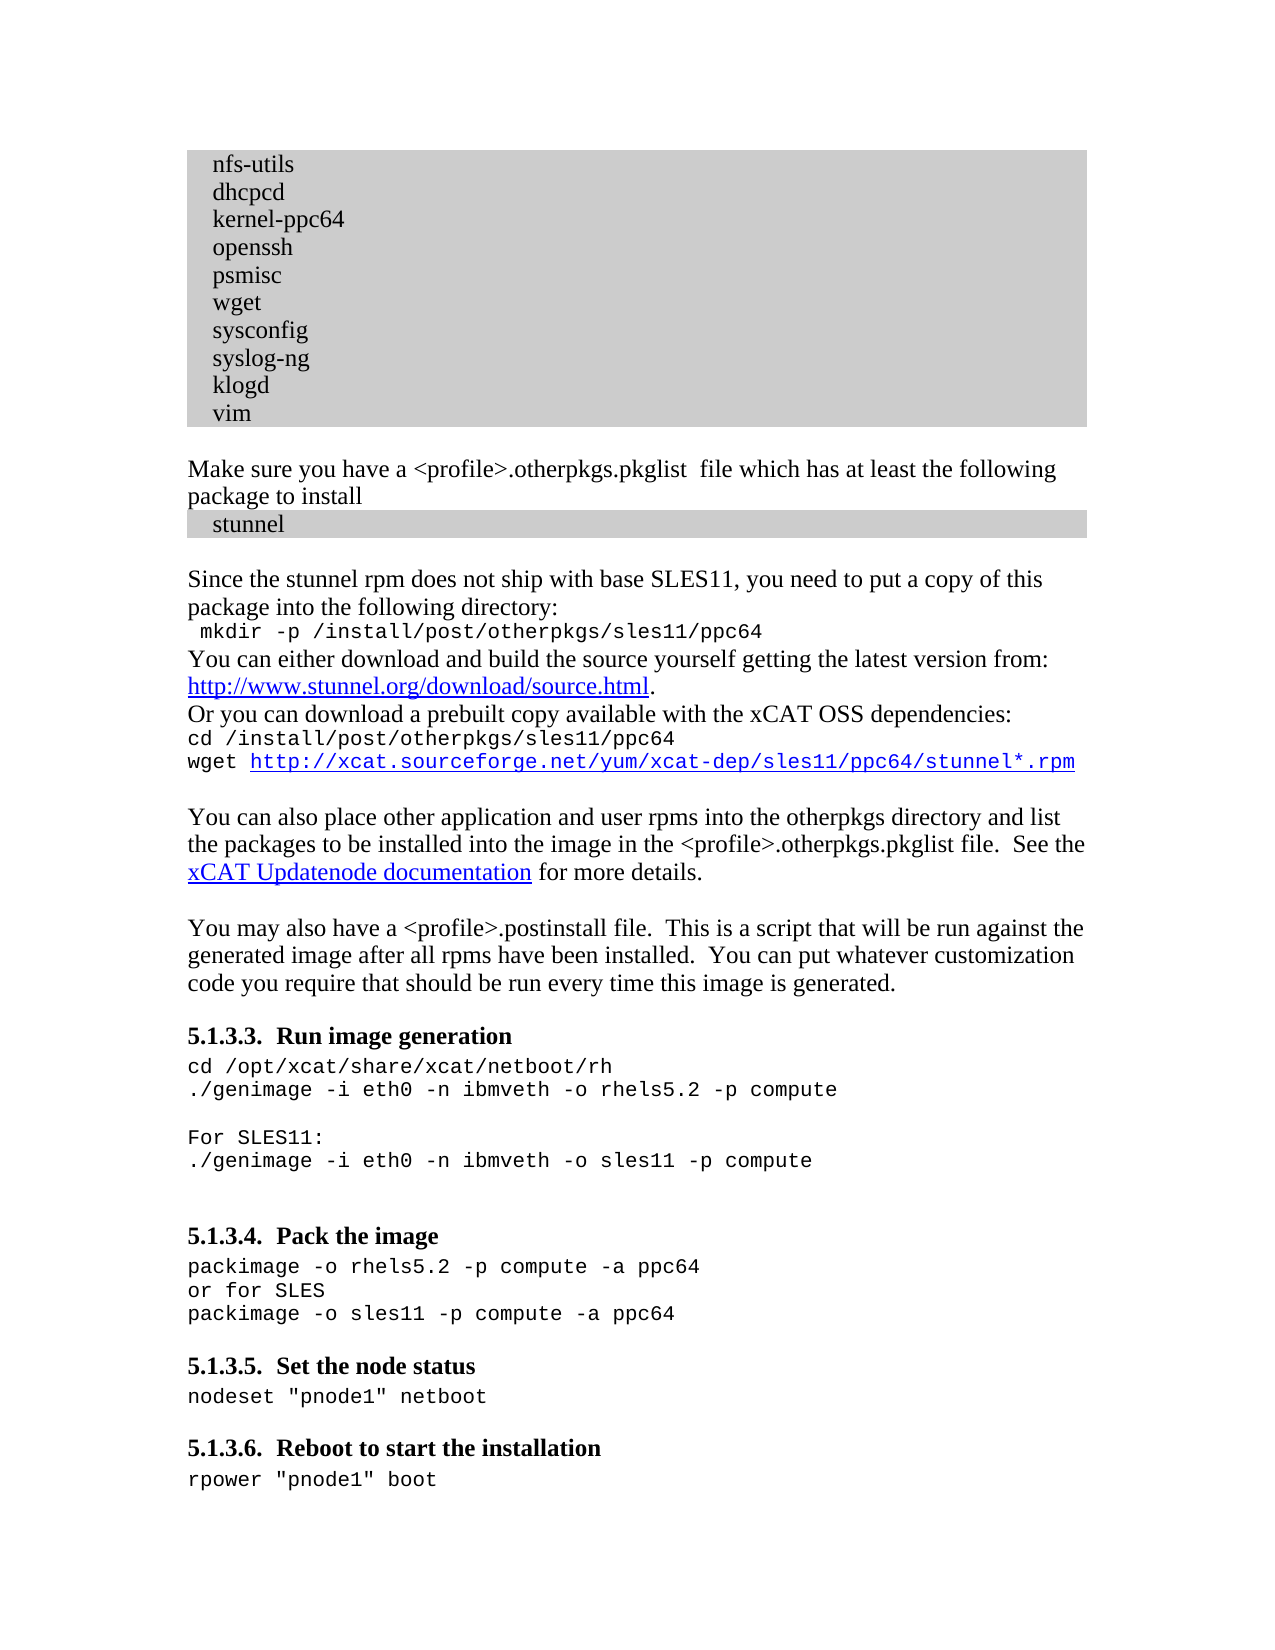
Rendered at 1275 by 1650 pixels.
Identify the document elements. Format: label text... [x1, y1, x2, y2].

text cd /install/post/otherpkgs/sles11/ppc64 [187, 728, 1087, 751]
text ./genimage -i eth0 -n ibmveth -o rhels5.2 -p compute [187, 1079, 1087, 1103]
text Since the stunnel rpm does not ship with base SLES11, you need to put a copy of this package into the following directory: [187, 566, 1087, 621]
subtitle Pack the image [187, 1222, 1087, 1250]
text or for SLES [187, 1280, 1087, 1303]
text You can either download and build the source yourself getting the latest version from: http://www.stunnel.org/download/source.html. [187, 645, 1087, 700]
text syslog-ng [187, 344, 1087, 372]
text You may also have a <profile>.postinstall file. This is a script that will be run against the generated image after all rpms have been installed. You can put whatever customization code you require that should be run every time this image is generated. [187, 914, 1087, 997]
text nfs-utils [187, 150, 1087, 178]
text packimage -o sles11 -p compute -a ppc64 [187, 1303, 1087, 1327]
text packimage -o rhels5.2 -p compute -a ppc64 [187, 1256, 1087, 1280]
text psmisc [187, 261, 1087, 288]
text stunnel [187, 510, 1087, 538]
text You can also place other application and user rpms into the otherpkgs directory and list the packages to be installed into the image in the <profile>.otherpkgs.pkglist file. See the xCAT Updatenode documentation for more details. [187, 803, 1087, 886]
text For SLES11: [187, 1127, 1087, 1150]
text klogd [187, 372, 1087, 399]
text nodeset "pnode1" netboot [187, 1386, 1087, 1409]
text openssh [187, 233, 1087, 261]
text mkdir -p /install/post/otherpkgs/sles11/ppc64 [187, 621, 1087, 645]
text sysconfig [187, 316, 1087, 344]
text rpower "pnode1" boot [187, 1468, 1087, 1492]
text wget http://xcat.sourceforge.net/yum/xcat-dep/sles11/ppc64/stunnel*.rpm [187, 751, 1087, 775]
text Or you can download a prebuilt copy available with the xCAT OSS dependencies: [187, 700, 1087, 728]
subtitle Reboot to start the installation [187, 1434, 1087, 1462]
text wget [187, 288, 1087, 316]
text kernel-ppc64 [187, 205, 1087, 233]
subtitle Run image generation [187, 1022, 1087, 1049]
text Make sure you have a <profile>.otherpkgs.pkglist file which has at least the following package to install [187, 455, 1087, 510]
text ./genimage -i eth0 -n ibmveth -o sles11 -p compute [187, 1150, 1087, 1174]
text vim [187, 399, 1087, 427]
text cd /opt/xcat/share/xcat/netboot/rh [187, 1056, 1087, 1079]
text dhcpcd [187, 178, 1087, 205]
subtitle Set the node status [187, 1352, 1087, 1380]
